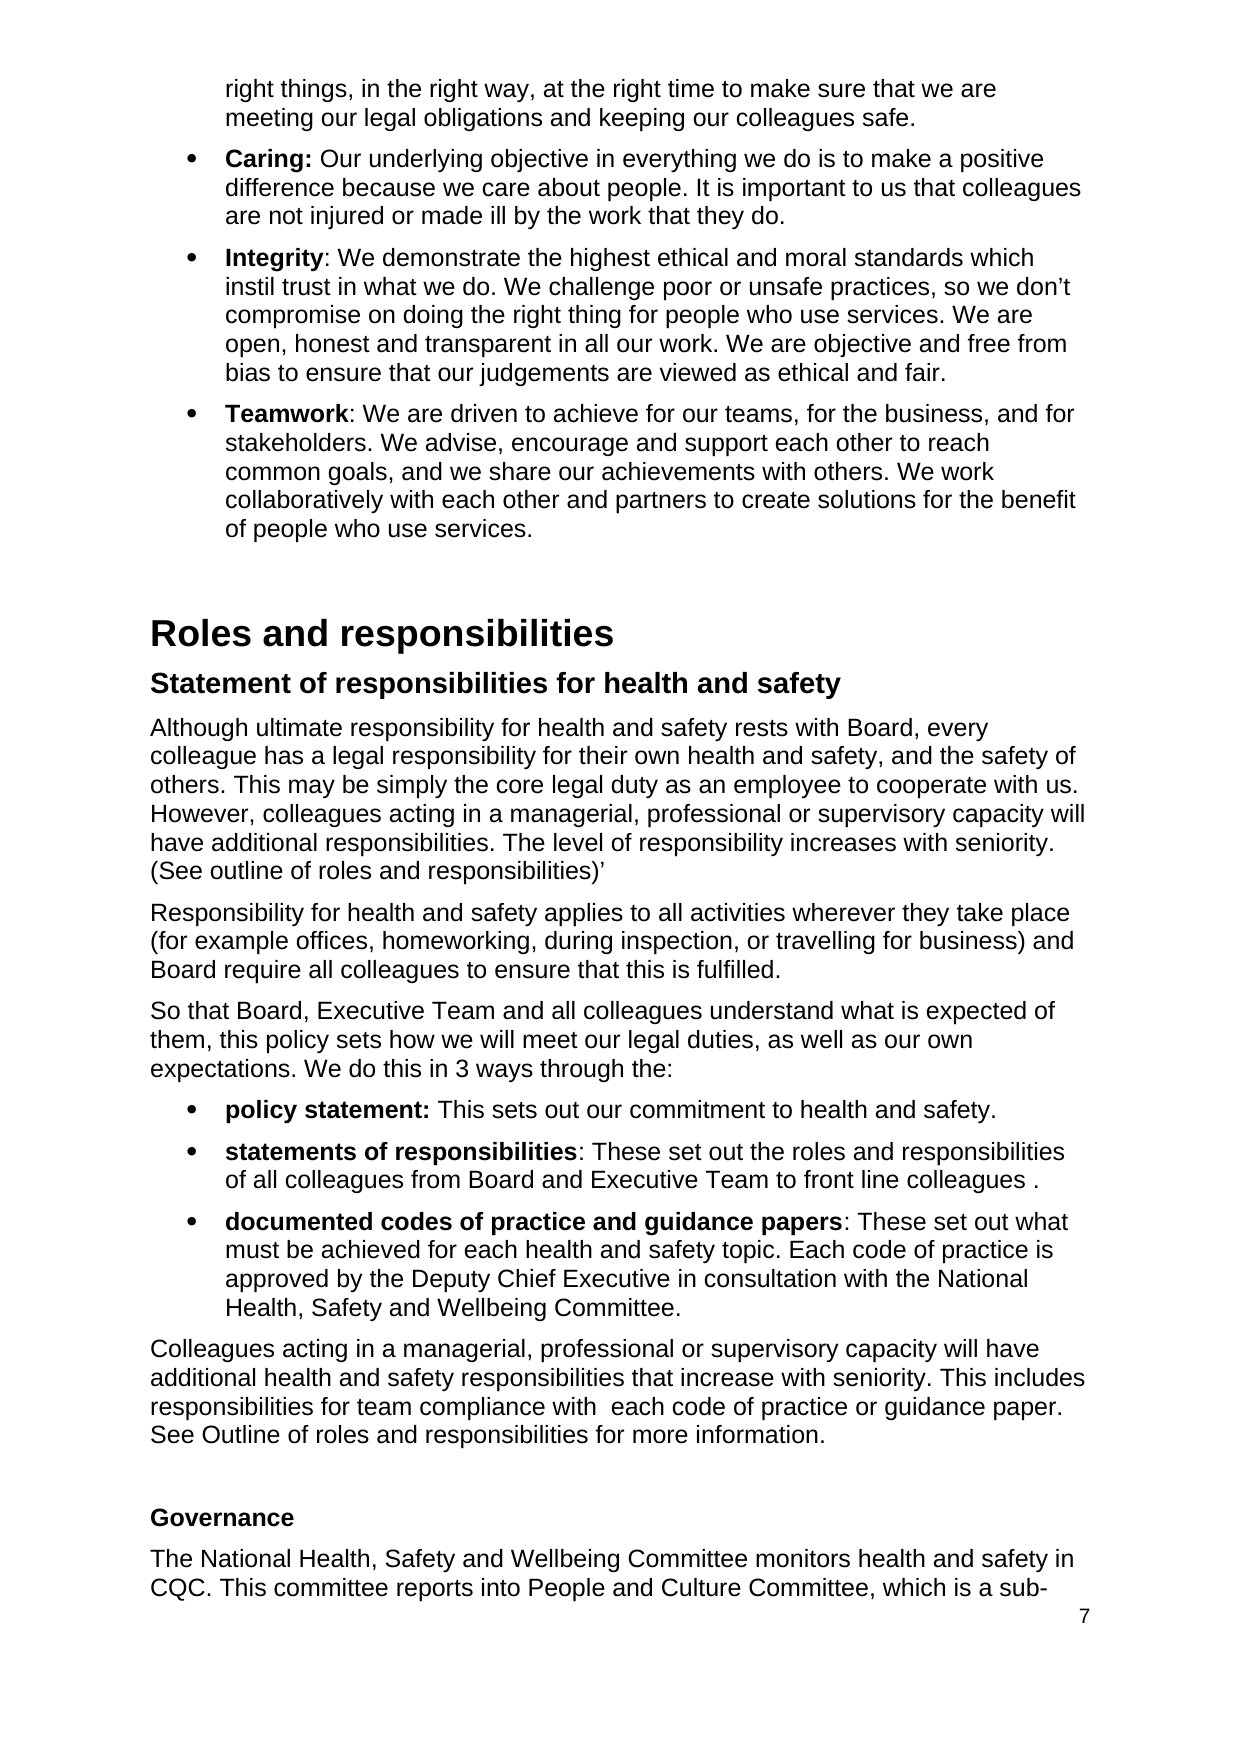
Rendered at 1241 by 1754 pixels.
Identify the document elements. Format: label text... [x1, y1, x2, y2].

text The National Health, Safety and Wellbeing Committee monitors health and safety in CQC. This committee reports into People and Culture Committee, which is a sub- [150, 1544, 1090, 1602]
list documented codes of practice and guidance papers: These set out what must be achieved for each health and safety topic. Each code of practice is approved by the Deputy Chief Executive in consultation with the National Health, Safety and Wellbeing Committee. [187, 1207, 1090, 1322]
text Although ultimate responsibility for health and safety rests with Board, every colleague has a legal responsibility for their own health and safety, and the safety of others. This may be simply the core legal duty as an employee to cooperate with us. However, colleagues acting in a managerial, professional or supervisory capacity will have additional responsibilities. The level of responsibility increases with seniority. (See outline of roles and responsibilities)’ [150, 713, 1090, 885]
list policy statement: This sets out our commitment to health and safety. [187, 1095, 1090, 1124]
text So that Board, Executive Team and all colleagues understand what is expected of them, this policy sets how we will meet our legal duties, as well as our own expectations. We do this in 3 ways through the: [150, 996, 1090, 1083]
subtitle Governance [150, 1503, 1090, 1532]
list Integrity: We demonstrate the highest ethical and moral standards which instil trust in what we do. We challenge poor or unsafe practices, so we don’t compromise on doing the right thing for people who use services. We are open, honest and transparent in all our work. We are objective and free from bias to ensure that our judgements are viewed as ethical and fair. [187, 243, 1090, 386]
list Caring: Our underlying objective in everything we do is to make a positive difference because we care about people. It is important to us that colleagues are not injured or made ill by the work that they do. [187, 144, 1090, 230]
list right things, in the right way, at the right time to make sure that we are meeting our legal obligations and keeping our colleagues safe. [187, 74, 1090, 131]
list Teamwork: We are driven to achieve for our teams, for the business, and for stakeholders. We advise, encourage and support each other to reach common goals, and we share our achievements with others. We work collaboratively with each other and partners to create solutions for the benefit of people who use services. [187, 399, 1090, 543]
subtitle Roles and responsibilities [150, 611, 1090, 654]
subtitle Statement of responsibilities for health and safety [150, 667, 1090, 700]
text Colleagues acting in a managerial, professional or supervisory capacity will have additional health and safety responsibilities that increase with seniority. This includes responsibilities for team compliance with each code of practice or guidance paper. See Outline of roles and responsibilities for more information. [150, 1334, 1090, 1449]
list statements of responsibilities: These set out the roles and responsibilities of all colleagues from Board and Executive Team to front line colleagues . [187, 1136, 1090, 1194]
text Responsibility for health and safety applies to all activities wherever they take place (for example offices, homeworking, during inspection, or travelling for business) and Board require all colleagues to ensure that this is fulfilled. [150, 898, 1090, 984]
